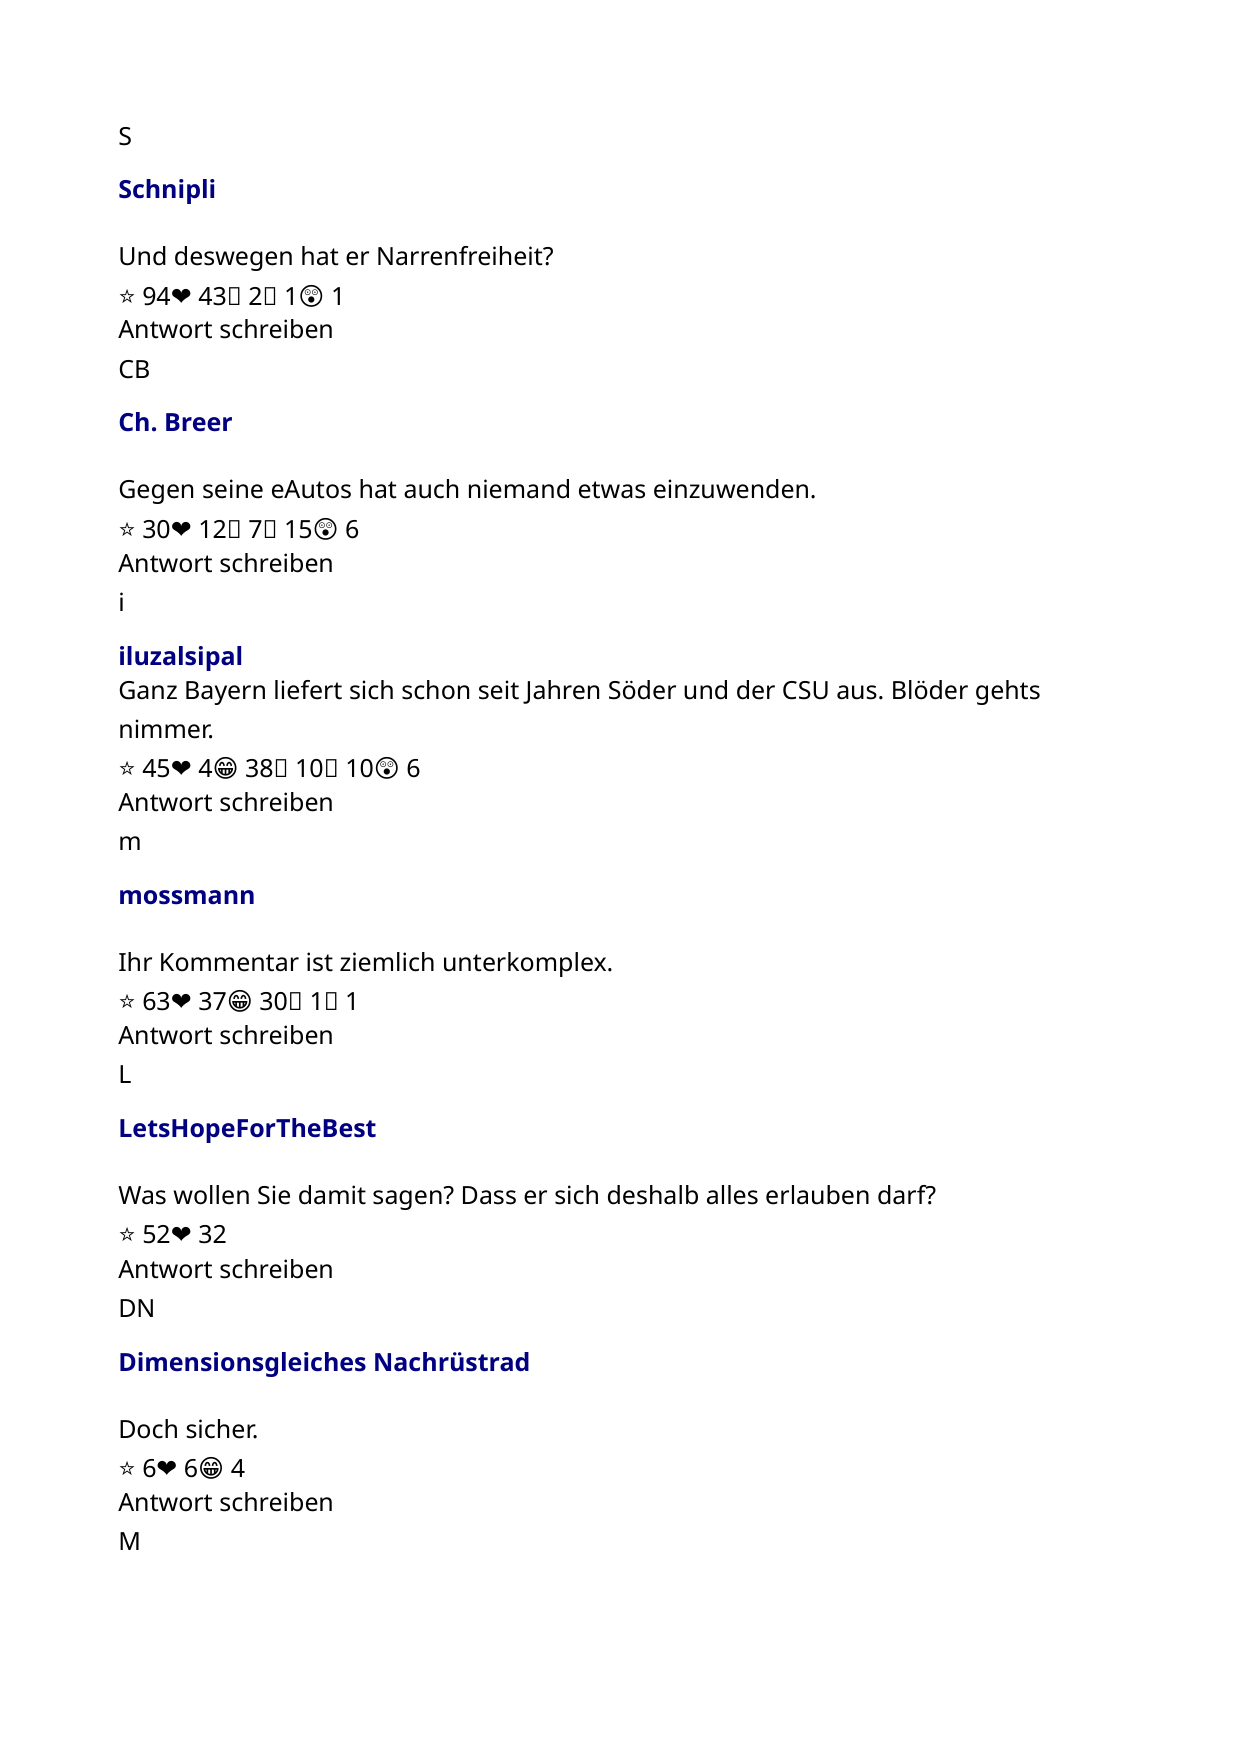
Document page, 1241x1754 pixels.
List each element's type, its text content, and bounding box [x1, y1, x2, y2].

text DN [118, 1290, 1122, 1324]
text S [118, 118, 1122, 152]
text m [118, 824, 1122, 858]
text Antwort schreiben [118, 1484, 1122, 1518]
text L [118, 1057, 1122, 1091]
subtitle LetsHopeForTheBest [118, 1111, 1122, 1145]
subtitle Dimensionsgleiches Nachrüstrad [118, 1344, 1122, 1378]
text Doch sicher. [118, 1411, 1122, 1445]
text Was wollen Sie damit sagen? Dass er sich deshalb alles erlauben darf? [118, 1178, 1122, 1212]
text M [118, 1524, 1122, 1558]
subtitle Ch. Breer [118, 405, 1122, 439]
text i [118, 584, 1122, 619]
text Antwort schreiben [118, 312, 1122, 346]
text Und deswegen hat er Narrenfreiheit? [118, 239, 1122, 273]
subtitle Schnipli [118, 172, 1122, 206]
text Ihr Kommentar ist ziemlich unterkomplex. [118, 945, 1122, 979]
text Antwort schreiben [118, 545, 1122, 579]
text Antwort schreiben [118, 1251, 1122, 1285]
text ⭐️ 63❤️ 37😁 30🙁 1🤨 1 [118, 984, 1122, 1018]
subtitle iluzalsipal [118, 638, 1122, 672]
text ⭐️ 45❤️ 4😁 38🙁 10🤨 10😲 6 [118, 751, 1122, 785]
text Gegen seine eAutos hat auch niemand etwas einzuwenden. [118, 472, 1122, 506]
text CB [118, 351, 1122, 385]
text ⭐️ 30❤️ 12🙁 7🤨 15😲 6 [118, 511, 1122, 545]
text ⭐️ 52❤️ 32 [118, 1217, 1122, 1251]
text ⭐️ 94❤️ 43🙁 2🤨 1😲 1 [118, 278, 1122, 312]
subtitle mossmann [118, 878, 1122, 912]
text Antwort schreiben [118, 1018, 1122, 1052]
text Antwort schreiben [118, 785, 1122, 819]
text ⭐️ 6❤️ 6😁 4 [118, 1450, 1122, 1484]
text Ganz Bayern liefert sich schon seit Jahren Söder und der CSU aus. Blöder gehts nimmer. [118, 672, 1122, 746]
